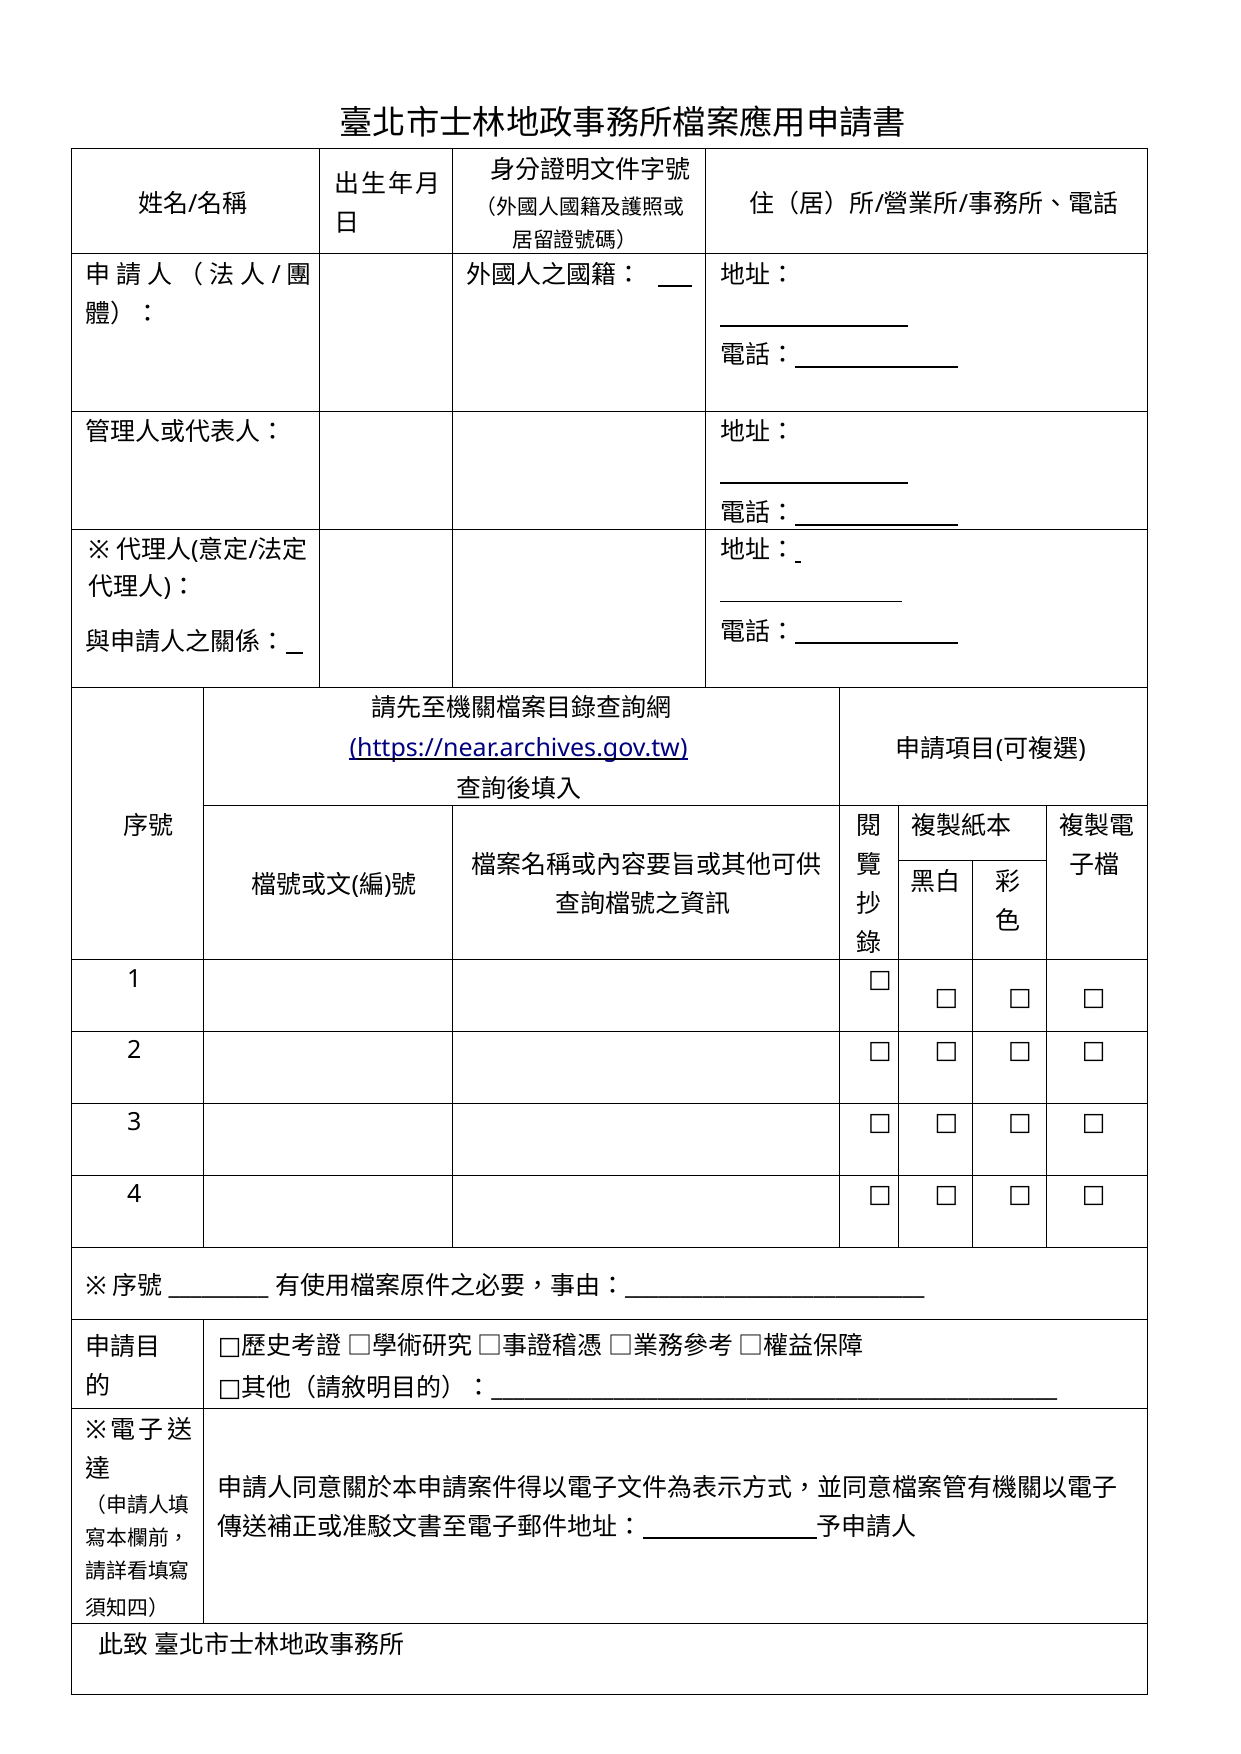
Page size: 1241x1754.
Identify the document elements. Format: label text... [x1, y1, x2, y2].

table_cell 管理人或代表人： [72, 412, 319, 529]
table_cell □ [840, 1032, 898, 1103]
table_cell ※ 序號 _________ 有使用檔案原件之必要，事由：___________________________ [72, 1248, 1147, 1319]
table_cell 1 [72, 960, 203, 1031]
table_cell [320, 412, 452, 529]
table_cell 閱覽抄錄 [840, 806, 898, 959]
table_cell 申請項目(可複選) [840, 688, 1147, 805]
table_cell 地址： 電話： [706, 412, 1147, 529]
table_cell [453, 960, 839, 1031]
table_cell □ [973, 960, 1046, 1031]
table_cell ※電子送達 （申請人填寫本欄前，請詳看填寫須知四） [72, 1409, 203, 1623]
table_cell □ [840, 1104, 898, 1175]
table_cell 地址： 電話： [706, 254, 1147, 411]
table_cell 序號 [72, 688, 203, 959]
table_cell □ [1047, 1176, 1147, 1247]
table_cell 申請人（法人/團體）： [72, 254, 319, 411]
table_cell [453, 1104, 839, 1175]
table_cell 3 [72, 1104, 203, 1175]
table_cell 此致 臺北市士林地政事務所 [72, 1624, 1147, 1694]
table_cell [204, 960, 452, 1031]
table_cell 黑白 [899, 861, 972, 959]
table_cell [453, 1032, 839, 1103]
table_cell □ [973, 1176, 1046, 1247]
text 臺北市士林地政事務所檔案應用申請書 [75, 96, 1170, 144]
table_cell [453, 412, 705, 529]
table_cell [320, 254, 452, 411]
table_cell [453, 1176, 839, 1247]
table_cell □ [973, 1104, 1046, 1175]
table_cell 4 [72, 1176, 203, 1247]
table_header 住（居）所/營業所/事務所、電話 [706, 149, 1147, 253]
table_cell 地址： 電話： [706, 530, 1147, 687]
table_cell 複製電子檔 [1047, 806, 1147, 959]
table_cell [453, 530, 705, 687]
table_cell □ [1047, 960, 1147, 1031]
table_cell □ [840, 1176, 898, 1247]
table_cell 檔案名稱或內容要旨或其他可供查詢檔號之資訊 [453, 806, 839, 959]
table_cell □ [1047, 1104, 1147, 1175]
table_cell □ [899, 1176, 972, 1247]
table_cell 申請目的 [72, 1320, 203, 1408]
table_cell 外國人之國籍： [453, 254, 705, 411]
table_cell □ [973, 1032, 1046, 1103]
table_header 出生年月日 [320, 149, 452, 253]
table_cell ※ 代理人(意定/法定代理人)： 與申請人之關係： [72, 530, 319, 687]
table_header 身分證明文件字號 （外國人國籍及護照或居留證號碼） [453, 149, 705, 253]
table_cell [204, 1176, 452, 1247]
table_cell □ [840, 960, 898, 1031]
table_cell □歷史考證 □學術研究 □事證稽憑 □業務參考 □權益保障 □其他（請敘明目的）：___________________________________________________ [204, 1320, 1147, 1408]
table_cell 申請人同意關於本申請案件得以電子文件為表示方式，並同意檔案管有機關以電子傳送補正或准駁文書至電子郵件地址： 予申請人 [204, 1409, 1147, 1623]
table_cell □ [899, 1032, 972, 1103]
table_cell □ [899, 1104, 972, 1175]
table_header 姓名/名稱 [72, 149, 319, 253]
table_cell 檔號或文(編)號 [204, 806, 452, 959]
table_cell 2 [72, 1032, 203, 1103]
table_cell □ [1047, 1032, 1147, 1103]
table_cell [320, 530, 452, 687]
table_cell [204, 1104, 452, 1175]
table_cell 複製紙本 [899, 806, 1046, 860]
table_cell 請先至機關檔案目錄查詢網 (https://near.archives.gov.tw) 查詢後填入 [204, 688, 839, 805]
table_cell □ [899, 960, 972, 1031]
table_cell [204, 1032, 452, 1103]
table_cell 彩色 [973, 861, 1046, 959]
